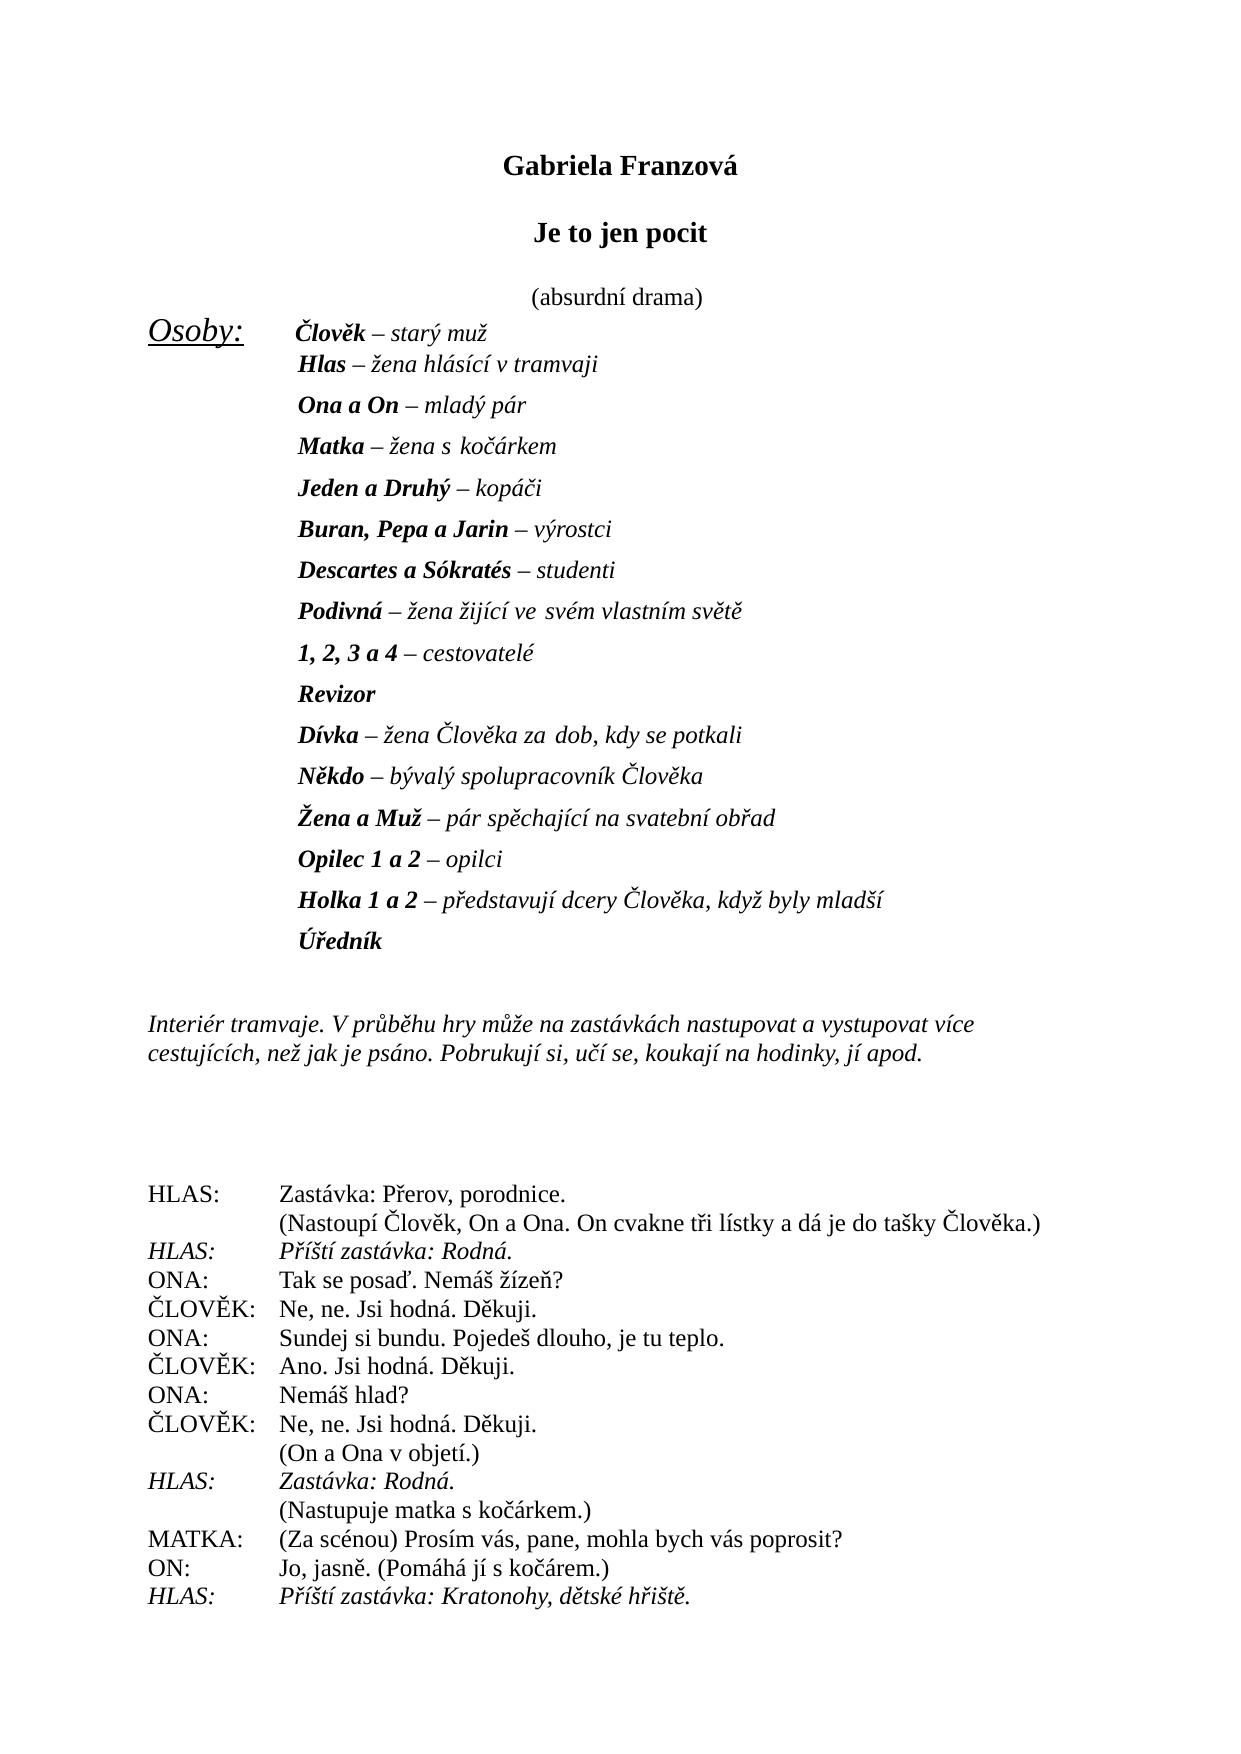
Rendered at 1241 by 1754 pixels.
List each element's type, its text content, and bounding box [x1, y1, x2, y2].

text Dívka – žena Člověka za dob, kdy se potkali [279, 720, 1093, 749]
text Jeden a Druhý – kopáči [279, 473, 1093, 501]
text HLAS: Zastávka: Přerov, porodnice. [148, 1179, 1093, 1208]
text Buran, Pepa a Jarin – výrostci [279, 514, 1093, 543]
text Někdo – bývalý spolupracovník Člověka [279, 761, 1093, 790]
text Je to jen pocit [148, 215, 1093, 248]
text (Nastupuje matka s kočárkem.) [148, 1495, 1093, 1524]
text Osoby: Člověk – starý muž [148, 311, 1093, 349]
text Descartes a Sókratés – studenti [279, 555, 1093, 584]
text ČLOVĚK: Ne, ne. Jsi hodná. Děkuji. [148, 1294, 1093, 1323]
text Matka – žena s kočárkem [279, 431, 1093, 460]
text ONA: Nemáš hlad? [148, 1380, 1093, 1409]
text Opilec 1 a 2 – opilci [279, 844, 1093, 873]
text Interiér tramvaje. V průběhu hry může na zastávkách nastupovat a vystupovat více cestujících, než jak je psáno. Pobrukují si, učí se, koukají na hodinky, jí apod. [148, 1009, 1093, 1066]
text HLAS: Příští zastávka: Kratonohy, dětské hřiště. [148, 1581, 1093, 1610]
text MATKA: (Za scénou) Prosím vás, pane, mohla bych vás poprosit? [148, 1524, 1093, 1553]
text Holka 1 a 2 – představují dcery Člověka, když byly mladší [279, 885, 1093, 914]
text 1, 2, 3 a 4 – cestovatelé [279, 638, 1093, 666]
text (absurdní drama) [148, 282, 1093, 311]
text Ona a On – mladý pár [279, 390, 1093, 419]
text HLAS: Příští zastávka: Rodná. [148, 1236, 1093, 1265]
text Revizor [279, 679, 1093, 708]
text ČLOVĚK: Ano. Jsi hodná. Děkuji. [148, 1351, 1093, 1380]
text ONA: Tak se posaď. Nemáš žízeň? [148, 1265, 1093, 1294]
text ON: Jo, jasně. (Pomáhá jí s kočárem.) [148, 1553, 1093, 1581]
text Žena a Muž – pár spěchající na svatební obřad [279, 803, 1093, 831]
text (On a Ona v objetí.) [148, 1438, 1093, 1466]
text Podivná – žena žijící ve svém vlastním světě [279, 596, 1093, 625]
text Úředník [279, 926, 1093, 955]
text HLAS: Zastávka: Rodná. [148, 1466, 1093, 1495]
text ČLOVĚK: Ne, ne. Jsi hodná. Děkuji. [148, 1409, 1093, 1438]
text Hlas – žena hlásící v tramvaji [279, 349, 1093, 378]
text Gabriela Franzová [148, 148, 1093, 181]
text ONA: Sundej si bundu. Pojedeš dlouho, je tu teplo. [148, 1323, 1093, 1351]
text (Nastoupí Člověk, On a Ona. On cvakne tři lístky a dá je do tašky Člověka.) [148, 1208, 1093, 1236]
